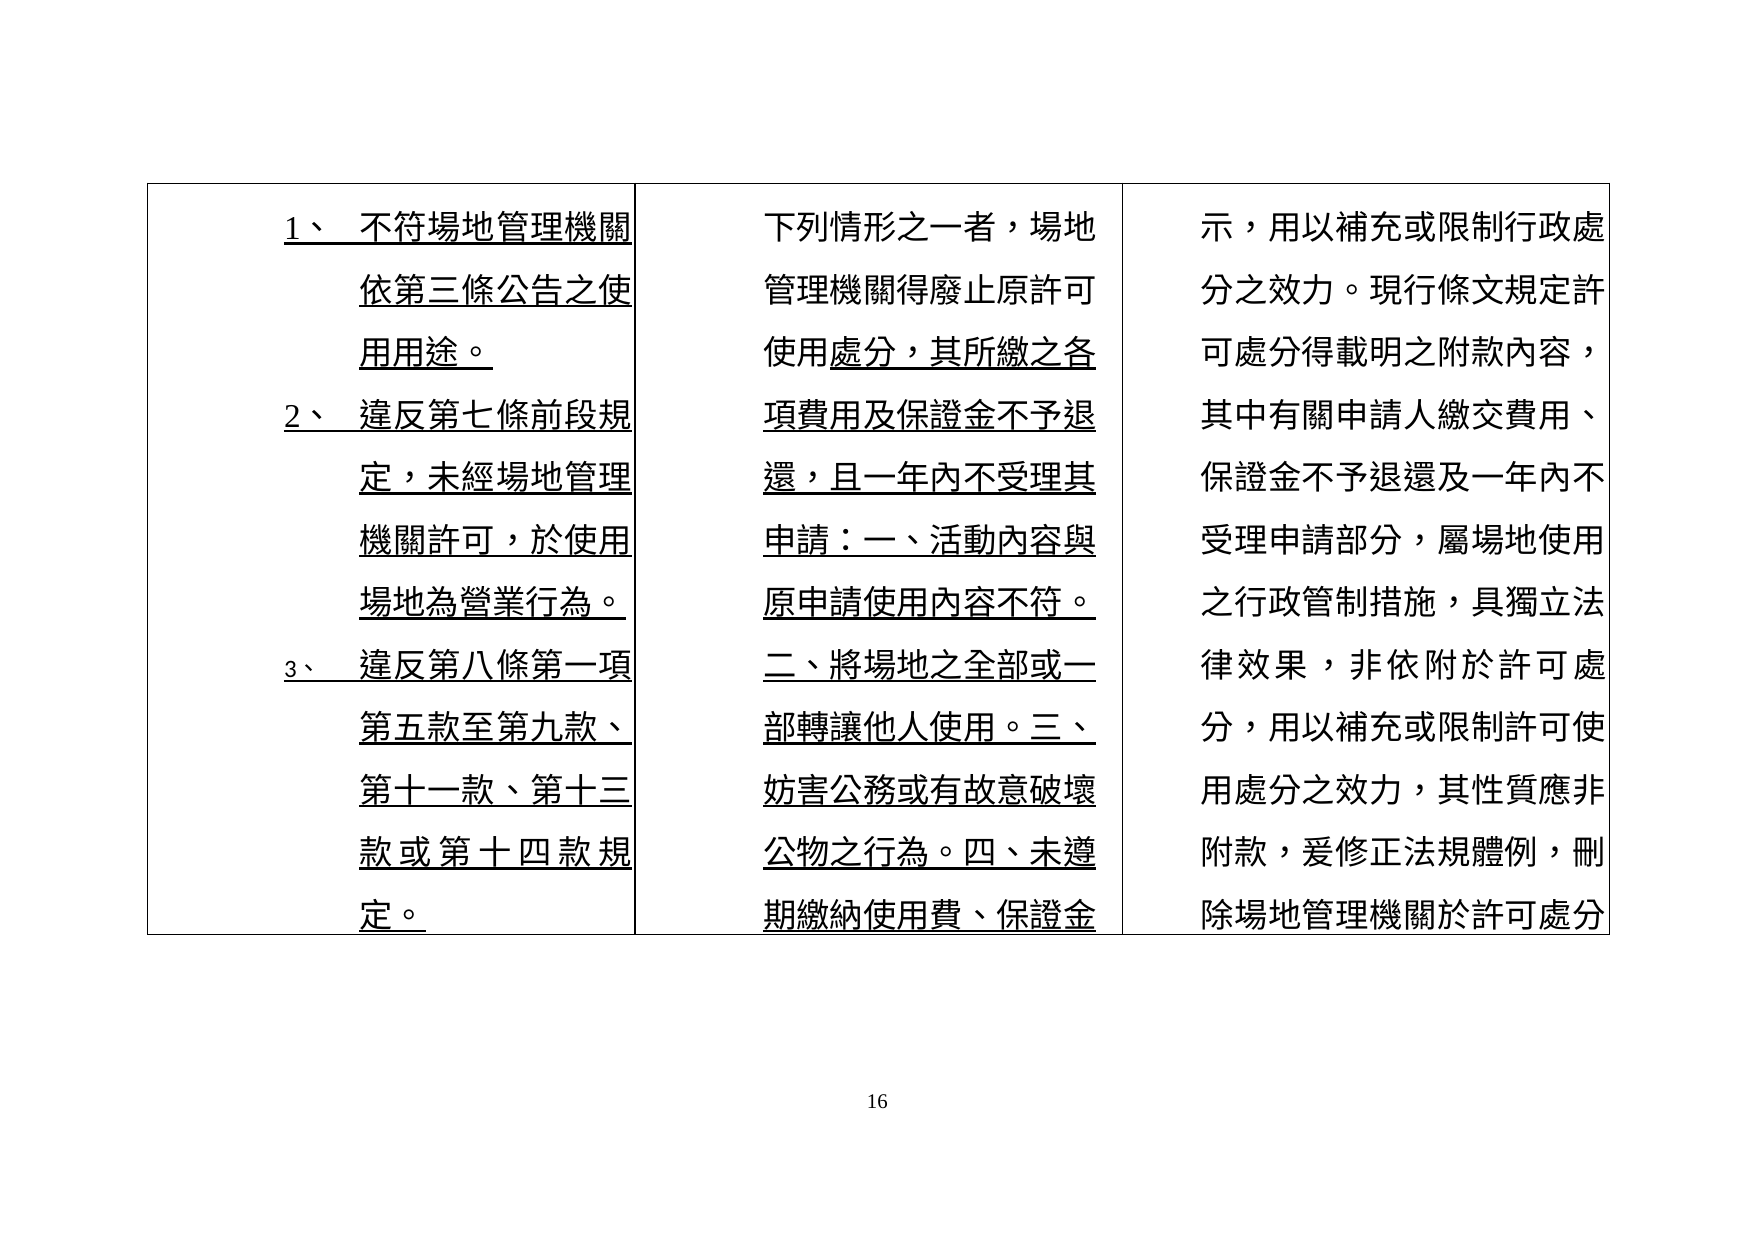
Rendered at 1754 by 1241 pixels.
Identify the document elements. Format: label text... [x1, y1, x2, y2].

table_cell 行政處分之附款，乃行政機關以條件、期限、負擔或保留廢止權等方式附加於行政處分之主要內容的意思表示，用以補充或限制行政處分之效力。現行條文規定許可處分得載明之附款內容，其中有關申請人繳交費用、保證金不予退還及一年內不受理申請部分，屬場地使用之行政管制措施，具獨立法律效果，非依附於許可處分，用以補充或限制許可使用處分之效力，其性質應非附款，爰修正法規體例，刪除場地管理機關於許可處分載明附款之規定。 又現行條文僅規定申請人於許可後，有附款載明情形，場地管理機關得廢止原許可，另課予申請人所繳之各項費用及保證金不予退還，且一年內不受理其申請等不利益。惟場地管理機關在申請人申請時誤為許可而得撤銷之情形，亦應一併規範，以利適用，故將第五條第一款、第二款規定納入第十三條第一項第一款、第四款規範。另為避免場地管理機關誤為許可而撤銷與申請人違反相關規定致廢止之法律效果輕重失衡，爰將屬廢止情形之第一項第二款及第三款，另列第二項，課予較重之法律效果。 至現行條文之附款內容第一點至第十點內容已涵蓋於第七條及修正條文第八條所定申請人應遵守之事項，爰修正法規體例，於本條第一項第二款及第三款明定申請人違反第七條前段或第八條第一項第五款至第九款、第十一款、第十三款或第十四款規定時，場地管理機關得廢止許可使用處分，所繳之各項費用及保證金不予退還，且一年內不受理其申請。 另增列第三項，明定申請人有第一項所列情形，且致場地管理機關須負擔費用或受損害者，應負責任，以與第十二條第二項區別。 [1123, 184, 1609, 933]
table_cell 第十三條 申請人於許可後有下列情形之一者，場地管理機關得撤銷或廢止原許可： 不符場地管理機關依第三條公告之使用用途。 違反第七條前段規定，未經場地管理機關許可，於使用場地為營業行為。 違反第八條第一項第五款至第九款、第十一款、第十三款或第十四款規定。 有本條所定一年內不受理其申請之情形，未逾一年。 前項第二款及第三款所列情形，場地管理機關對於申請人所繳之各項費用及保證金不予退還，且一年內不受理其申請。 申請人有前項情形致場地管理機關須負擔費用或受損害者，場地管理機關得另行向申請人追償之。 [148, 184, 634, 933]
table_cell 下列情形之一者，場地 管理機關得廢止原許可 使用處分，其所繳之各 項費用及保證金不予退 還，且一年內不受理其 申請：一、活動內容與 原申請使用內容不符。 二、將場地之全部或一 部轉讓他人使用。三、 妨害公務或有故意破壞 公物之行為。四、未遵 期繳納使用費、保證金 [636, 184, 1122, 933]
